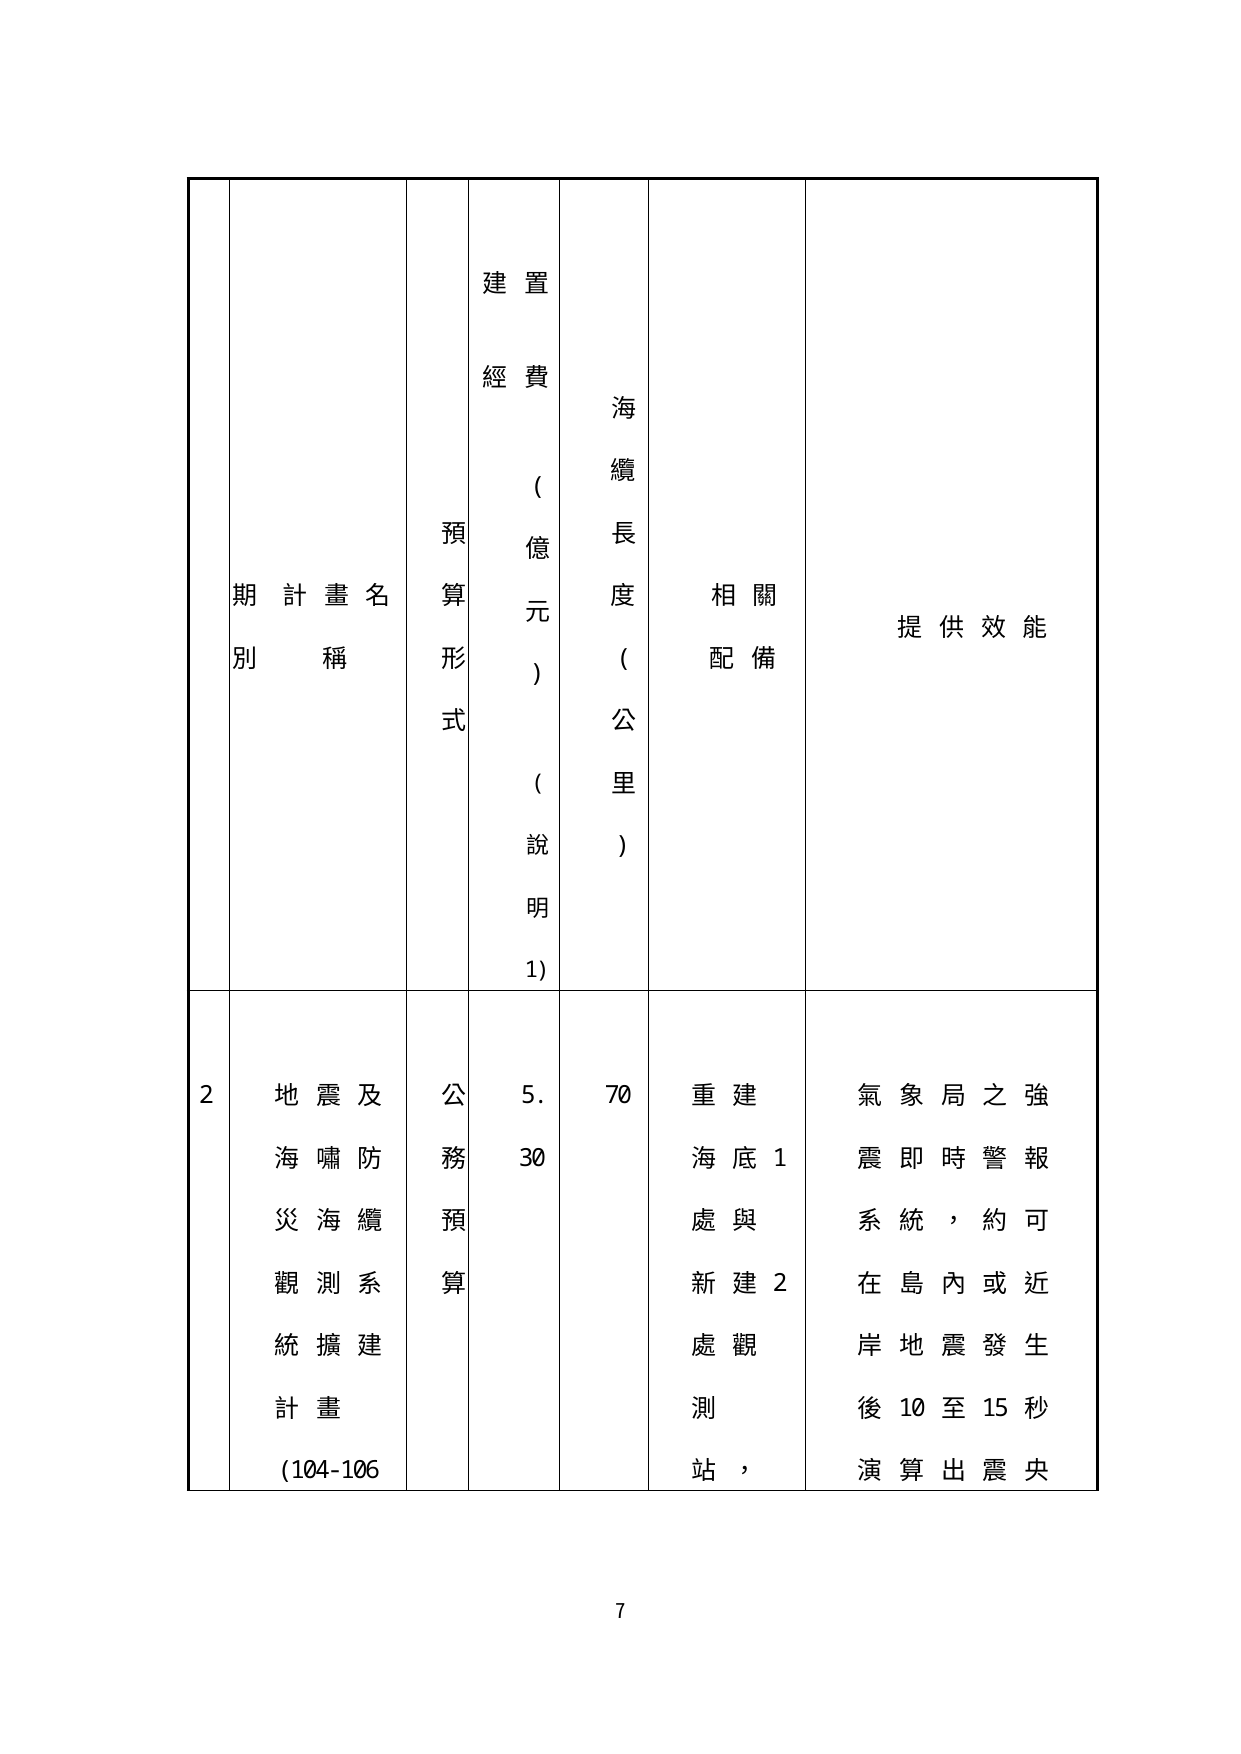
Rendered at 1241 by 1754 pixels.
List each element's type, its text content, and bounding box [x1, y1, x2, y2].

table_header 相關配備 [649, 180, 805, 990]
table_cell 2 [190, 991, 229, 1490]
table_header 計畫名稱 [230, 180, 406, 990]
table_cell 氣象局之強震即時警報系統，約可在島內或近岸地震發生後10至15秒演算出震央 [806, 991, 1096, 1490]
table_cell 重建海底1處與新建2處觀測站， [649, 991, 805, 1490]
table_header 預算 形式 [407, 180, 468, 990]
table_cell 70 [560, 991, 648, 1490]
table_header 提供效能 [806, 180, 1096, 990]
table_cell 5.30 [469, 991, 559, 1490]
table_header 期別 [190, 180, 229, 990]
table_header 建置 經費 (億元) (說明1) [469, 180, 559, 990]
table_header 海纜 長度 (公里) [560, 180, 648, 990]
table_cell 地震及海嘯防災海纜觀測系統擴建計畫 (104-106 [230, 991, 406, 1490]
table_cell 公務預算 [407, 991, 468, 1490]
